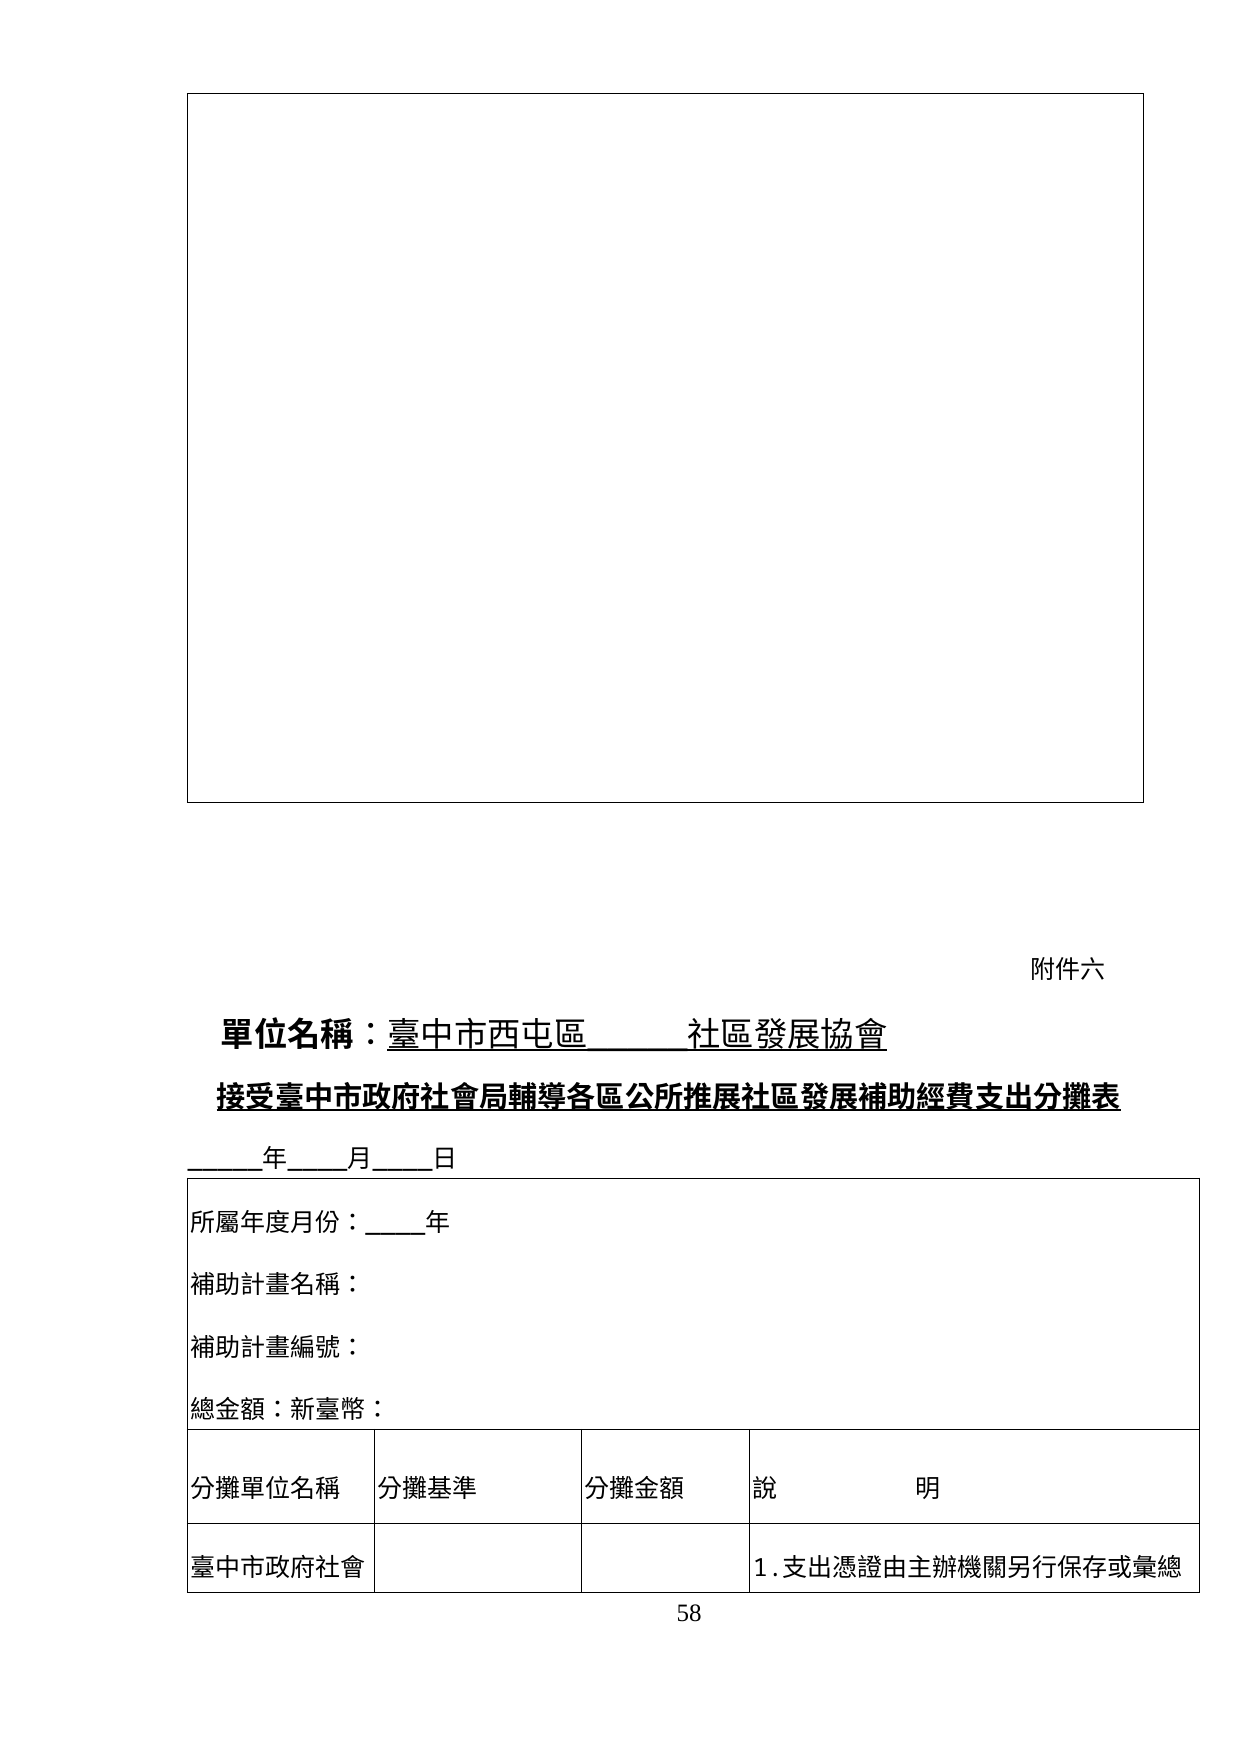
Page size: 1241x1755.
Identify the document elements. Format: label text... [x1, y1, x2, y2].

table_cell 說 明 [750, 1430, 1199, 1522]
text 接受臺中市政府社會局輔導各區公所推展社區發展補助經費支出分攤表 [187, 1053, 1191, 1115]
table_cell [188, 94, 1143, 802]
table_cell 分攤單位名稱 [188, 1430, 374, 1522]
table_header 所屬年度月份：____年 補助計畫名稱： 補助計畫編號： 總金額：新臺幣： [188, 1179, 1199, 1429]
table_cell 分攤基準 [375, 1430, 581, 1522]
text 附件六 [1030, 950, 1114, 986]
table_cell [582, 1524, 749, 1592]
table_cell 1.支出憑證由主辦機關另行保存或彙總 [750, 1524, 1199, 1592]
table_cell 分攤金額 [582, 1430, 749, 1522]
text 單位名稱：臺中市西屯區_____社區發展協會 [187, 942, 1191, 1053]
text _____年____月____日 [187, 1115, 1191, 1178]
table_cell [375, 1524, 581, 1592]
table_cell 臺中市政府社會 [188, 1524, 374, 1592]
